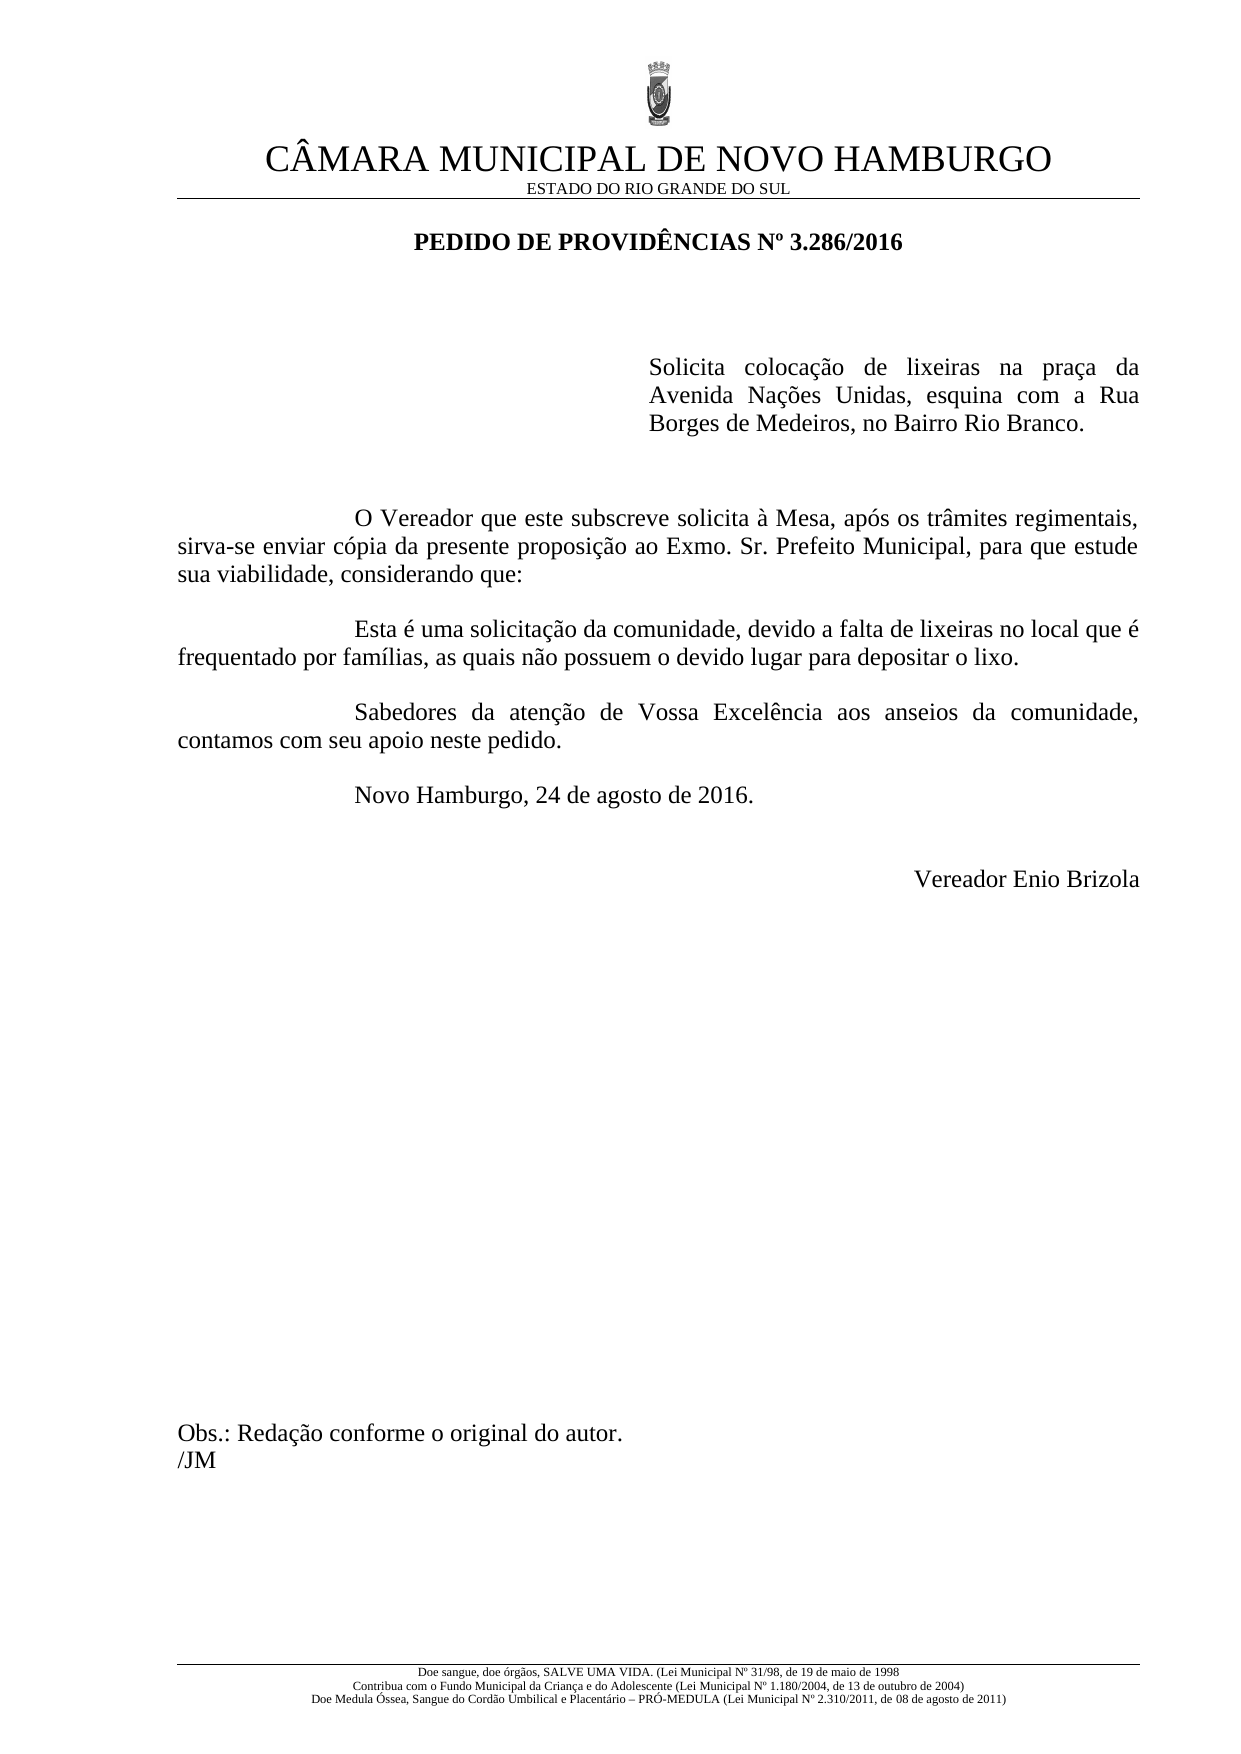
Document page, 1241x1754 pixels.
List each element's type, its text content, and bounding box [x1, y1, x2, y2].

text Novo Hamburgo, 24 de agosto de 2016. [177, 782, 1140, 809]
text O Vereador que este subscreve solicita à Mesa, após os trâmites regimentais, sirva-se enviar cópia da presente proposição ao Exmo. Sr. Prefeito Municipal, para que estude sua viabilidade, considerando que: [177, 504, 1140, 588]
text Obs.: Redação conforme o original do autor. [177, 1419, 1140, 1447]
text PEDIDO DE PROVIDÊNCIAS Nº 3.286/2016 [177, 228, 1140, 256]
text Esta é uma solicitação da comunidade, devido a falta de lixeiras no local que é frequentado por famílias, as quais não possuem o devido lugar para depositar o lixo. [177, 615, 1140, 671]
text /JM [177, 1447, 1140, 1474]
text Solicita colocação de lixeiras na praça da Avenida Nações Unidas, esquina com a Rua Borges de Medeiros, no Bairro Rio Branco. [649, 353, 1140, 437]
text Sabedores da atenção de Vossa Excelência aos anseios da comunidade, contamos com seu apoio neste pedido. [177, 698, 1140, 754]
text Vereador Enio Brizola [177, 865, 1140, 892]
